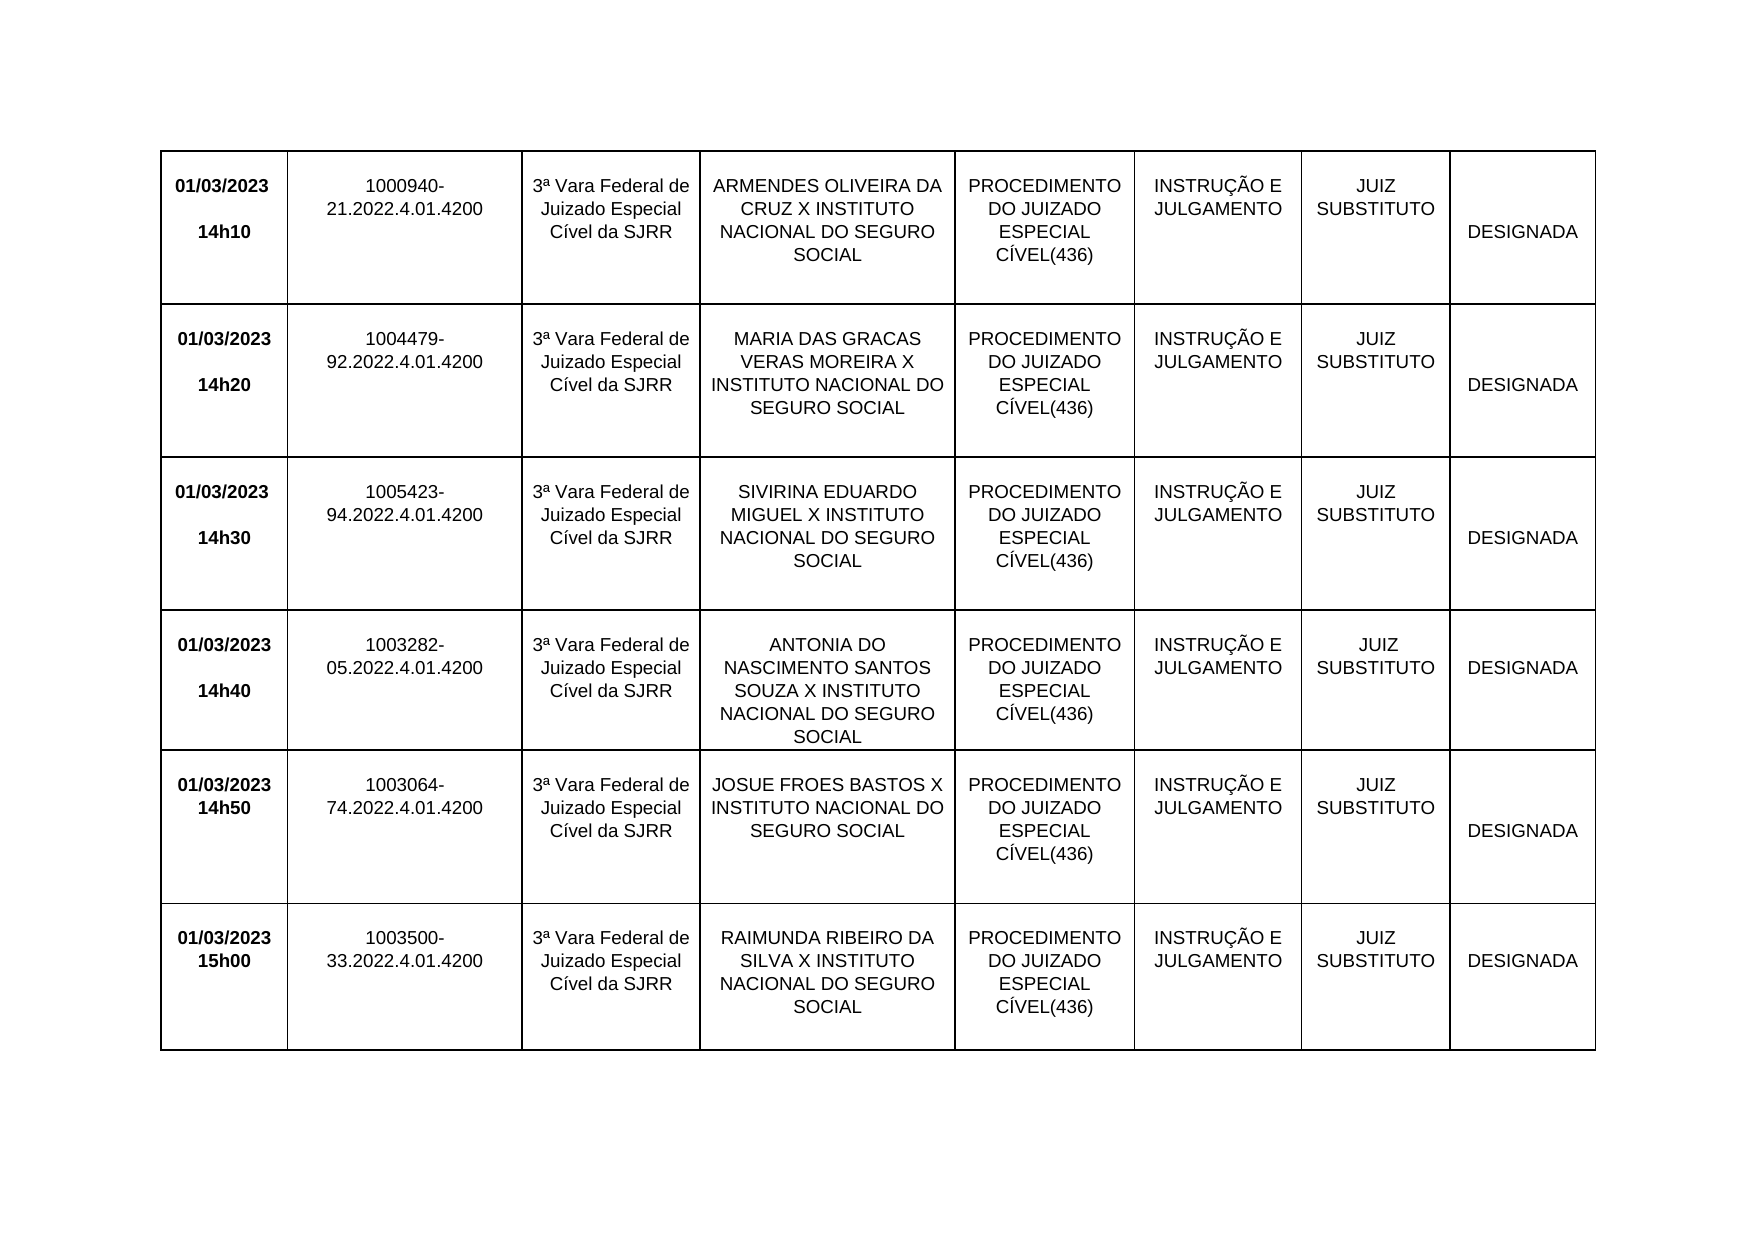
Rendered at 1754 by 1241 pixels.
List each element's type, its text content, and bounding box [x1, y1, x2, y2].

table_cell INSTRUÇÃO E JULGAMENTO [1135, 611, 1301, 749]
table_cell 01/03/2023 14h10 [162, 152, 287, 303]
table_cell 01/03/2023 15h00 [162, 904, 287, 1049]
table_cell ANTONIA DO NASCIMENTO SANTOS SOUZA X INSTITUTO NACIONAL DO SEGURO SOCIAL [701, 611, 954, 749]
table_cell 1004479-92.2022.4.01.4200 [288, 305, 521, 456]
table_cell 3ª Vara Federal de Juizado Especial Cível da SJRR [523, 751, 699, 902]
table_cell JUIZ SUBSTITUTO [1302, 611, 1449, 749]
table_cell JUIZ SUBSTITUTO [1302, 904, 1449, 1049]
table_cell PROCEDIMENTO DO JUIZADO ESPECIAL CÍVEL(436) [956, 904, 1134, 1049]
table_cell INSTRUÇÃO E JULGAMENTO [1135, 751, 1301, 902]
table_cell DESIGNADA [1451, 904, 1595, 1049]
table_cell 3ª Vara Federal de Juizado Especial Cível da SJRR [523, 305, 699, 456]
table_cell INSTRUÇÃO E JULGAMENTO [1135, 458, 1301, 609]
table_cell DESIGNADA [1451, 751, 1595, 902]
table_cell JOSUE FROES BASTOS X INSTITUTO NACIONAL DO SEGURO SOCIAL [701, 751, 954, 902]
table_cell 1005423-94.2022.4.01.4200 [288, 458, 521, 609]
table_cell 1000940-21.2022.4.01.4200 [288, 152, 521, 303]
table_cell 3ª Vara Federal de Juizado Especial Cível da SJRR [523, 611, 699, 749]
table_cell 01/03/2023 14h50 [162, 751, 287, 902]
table_cell ARMENDES OLIVEIRA DA CRUZ X INSTITUTO NACIONAL DO SEGURO SOCIAL [701, 152, 954, 303]
table_cell 01/03/2023 14h30 [162, 458, 287, 609]
table_cell MARIA DAS GRACAS VERAS MOREIRA X INSTITUTO NACIONAL DO SEGURO SOCIAL [701, 305, 954, 456]
table_cell JUIZ SUBSTITUTO [1302, 458, 1449, 609]
table_cell SIVIRINA EDUARDO MIGUEL X INSTITUTO NACIONAL DO SEGURO SOCIAL [701, 458, 954, 609]
table_cell 01/03/2023 14h40 [162, 611, 287, 749]
table_cell JUIZ SUBSTITUTO [1302, 152, 1449, 303]
table_cell PROCEDIMENTO DO JUIZADO ESPECIAL CÍVEL(436) [956, 305, 1134, 456]
table_cell DESIGNADA [1451, 611, 1595, 749]
table_cell INSTRUÇÃO E JULGAMENTO [1135, 152, 1301, 303]
table_cell JUIZ SUBSTITUTO [1302, 305, 1449, 456]
table_cell INSTRUÇÃO E JULGAMENTO [1135, 904, 1301, 1049]
table_cell PROCEDIMENTO DO JUIZADO ESPECIAL CÍVEL(436) [956, 152, 1134, 303]
table_cell DESIGNADA [1451, 305, 1595, 456]
table_cell 1003500-33.2022.4.01.4200 [288, 904, 521, 1049]
table_cell PROCEDIMENTO DO JUIZADO ESPECIAL CÍVEL(436) [956, 751, 1134, 902]
table_cell PROCEDIMENTO DO JUIZADO ESPECIAL CÍVEL(436) [956, 458, 1134, 609]
table_cell JUIZ SUBSTITUTO [1302, 751, 1449, 902]
table_cell DESIGNADA [1451, 458, 1595, 609]
table_cell 3ª Vara Federal de Juizado Especial Cível da SJRR [523, 152, 699, 303]
table_cell INSTRUÇÃO E JULGAMENTO [1135, 305, 1301, 456]
table_cell RAIMUNDA RIBEIRO DA SILVA X INSTITUTO NACIONAL DO SEGURO SOCIAL [701, 904, 954, 1049]
table_cell 3ª Vara Federal de Juizado Especial Cível da SJRR [523, 458, 699, 609]
table_cell 3ª Vara Federal de Juizado Especial Cível da SJRR [523, 904, 699, 1049]
table_cell DESIGNADA [1451, 152, 1595, 303]
table_cell 1003282-05.2022.4.01.4200 [288, 611, 521, 749]
table_cell 01/03/2023 14h20 [162, 305, 287, 456]
table_cell 1003064-74.2022.4.01.4200 [288, 751, 521, 902]
table_cell PROCEDIMENTO DO JUIZADO ESPECIAL CÍVEL(436) [956, 611, 1134, 749]
